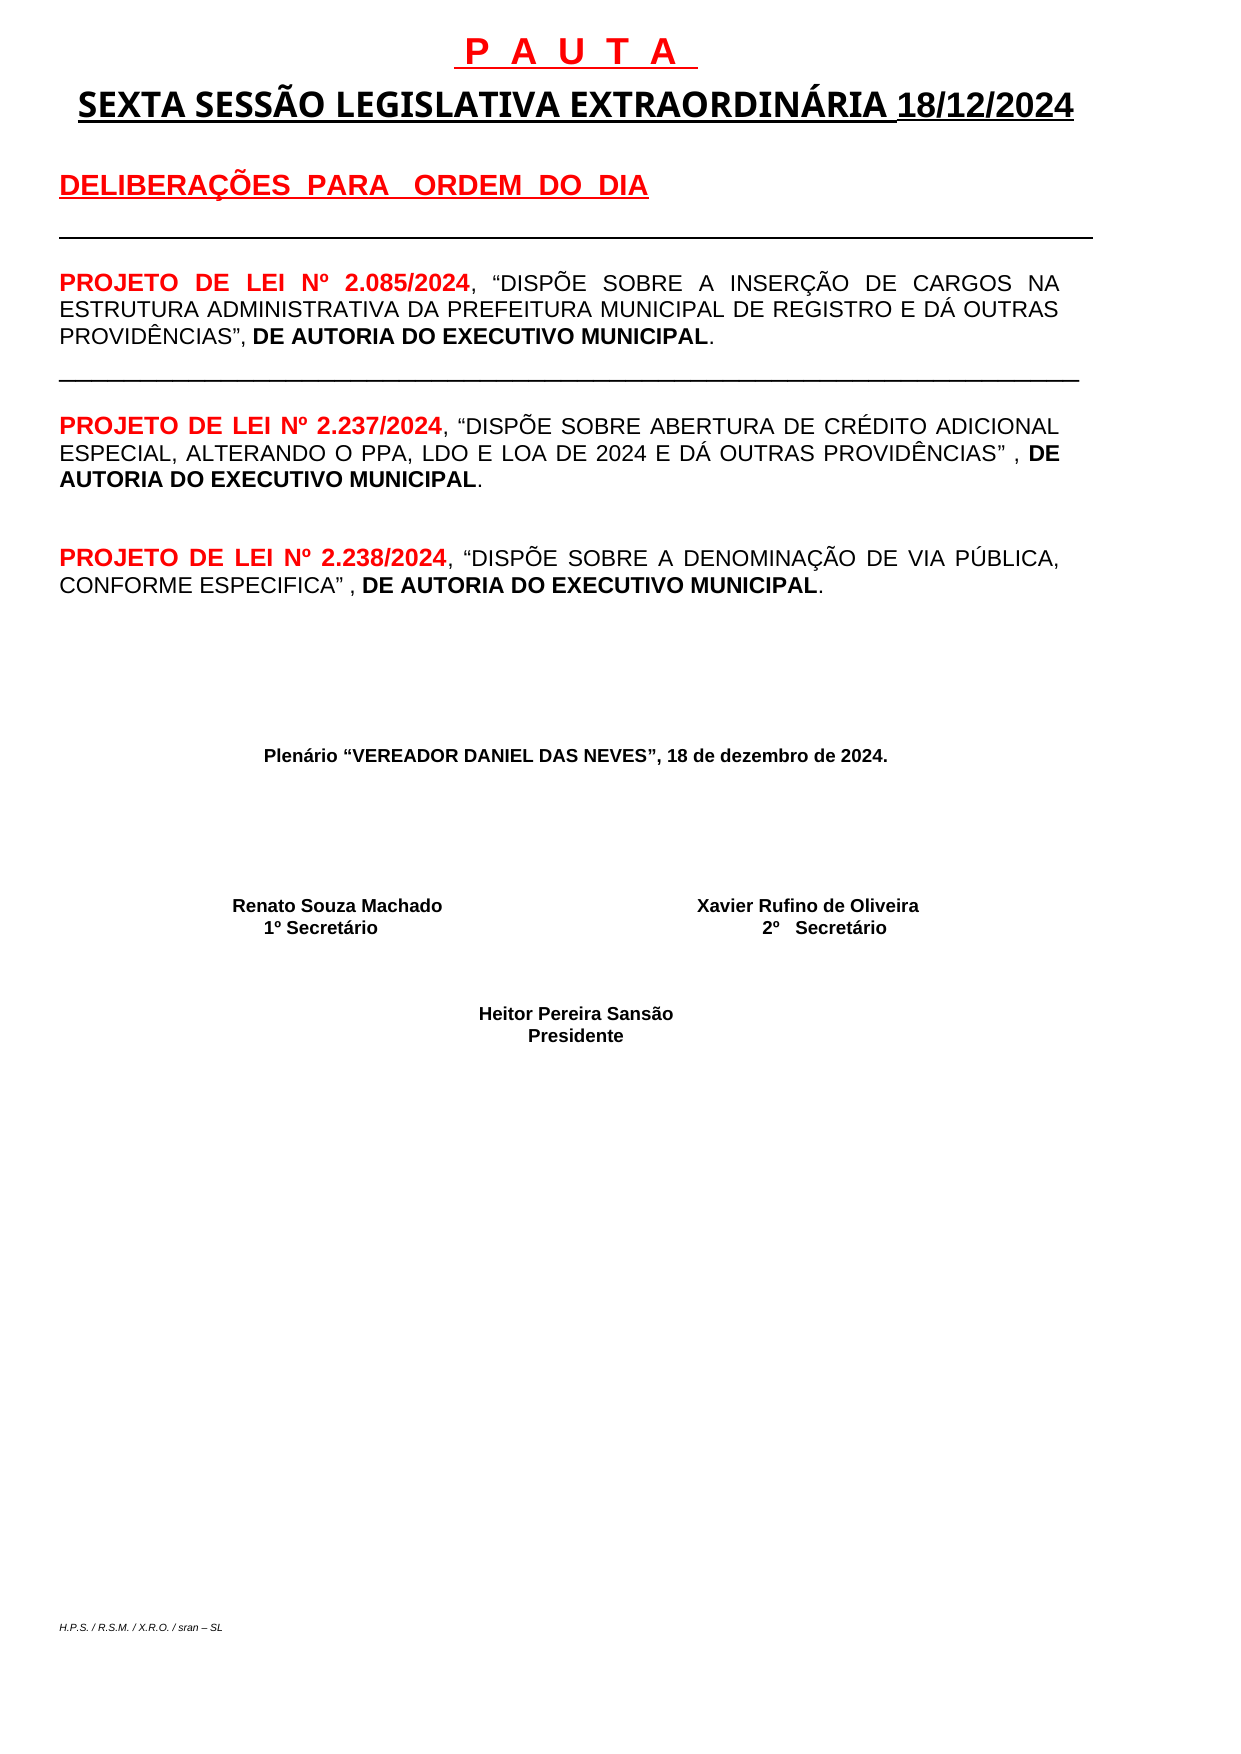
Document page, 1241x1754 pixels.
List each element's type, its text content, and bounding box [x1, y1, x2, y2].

text Projeto de Lei nº 2.238/2024, “DISPÕE SOBRE A DENOMINAÇÃO DE VIA PÚBLICA, CONFORME ESPECIFICA” , DE AUTORIA DO EXECUTIVO MUNICIPAL. [59, 543, 1060, 598]
text sexta SESSÃO LEGISLATIVA EXTRAORDINÁRIA 18/12/2024 [59, 79, 1093, 127]
text H.P.S. / R.S.M. / X.R.O. / sran – SL [59, 1621, 1093, 1633]
text _______________________________________________________________ [59, 349, 1093, 383]
text Heitor Pereira Sansão [59, 1003, 1093, 1025]
text 1º Secretário 2º Secretário [59, 917, 1093, 938]
text P A U T A [59, 29, 1093, 73]
text Plenário “VEREADOR DANIEL DAS NEVES”, 18 de dezembro de 2024. [59, 744, 1093, 766]
text Projeto de Lei nº 2.237/2024, “DISPÕE SOBRE ABERTURA DE CRÉDITO ADICIONAL ESPECIAL, ALTERANDO O PPA, LDO E LOA DE 2024 E DÁ OUTRAS PROVIDÊNCIAS” , DE AUTORIA DO EXECUTIVO MUNICIPAL. [59, 411, 1060, 493]
text DELIBERAÇÕES PARA ORDEM DO DIA [59, 168, 1093, 202]
text Projeto de Lei nº 2.085/2024, “DISPÕE SOBRE A INSERÇÃO DE CARGOS NA ESTRUTURA ADMINISTRATIVA DA PREFEITURA MUNICIPAL DE REGISTRO E DÁ OUTRAS PROVIDÊNCIAS”, DE AUTORIA DO EXECUTIVO MUNICIPAL. [59, 268, 1060, 349]
text Presidente [59, 1025, 1093, 1046]
text Renato Souza Machado Xavier Rufino de Oliveira [59, 895, 1093, 917]
